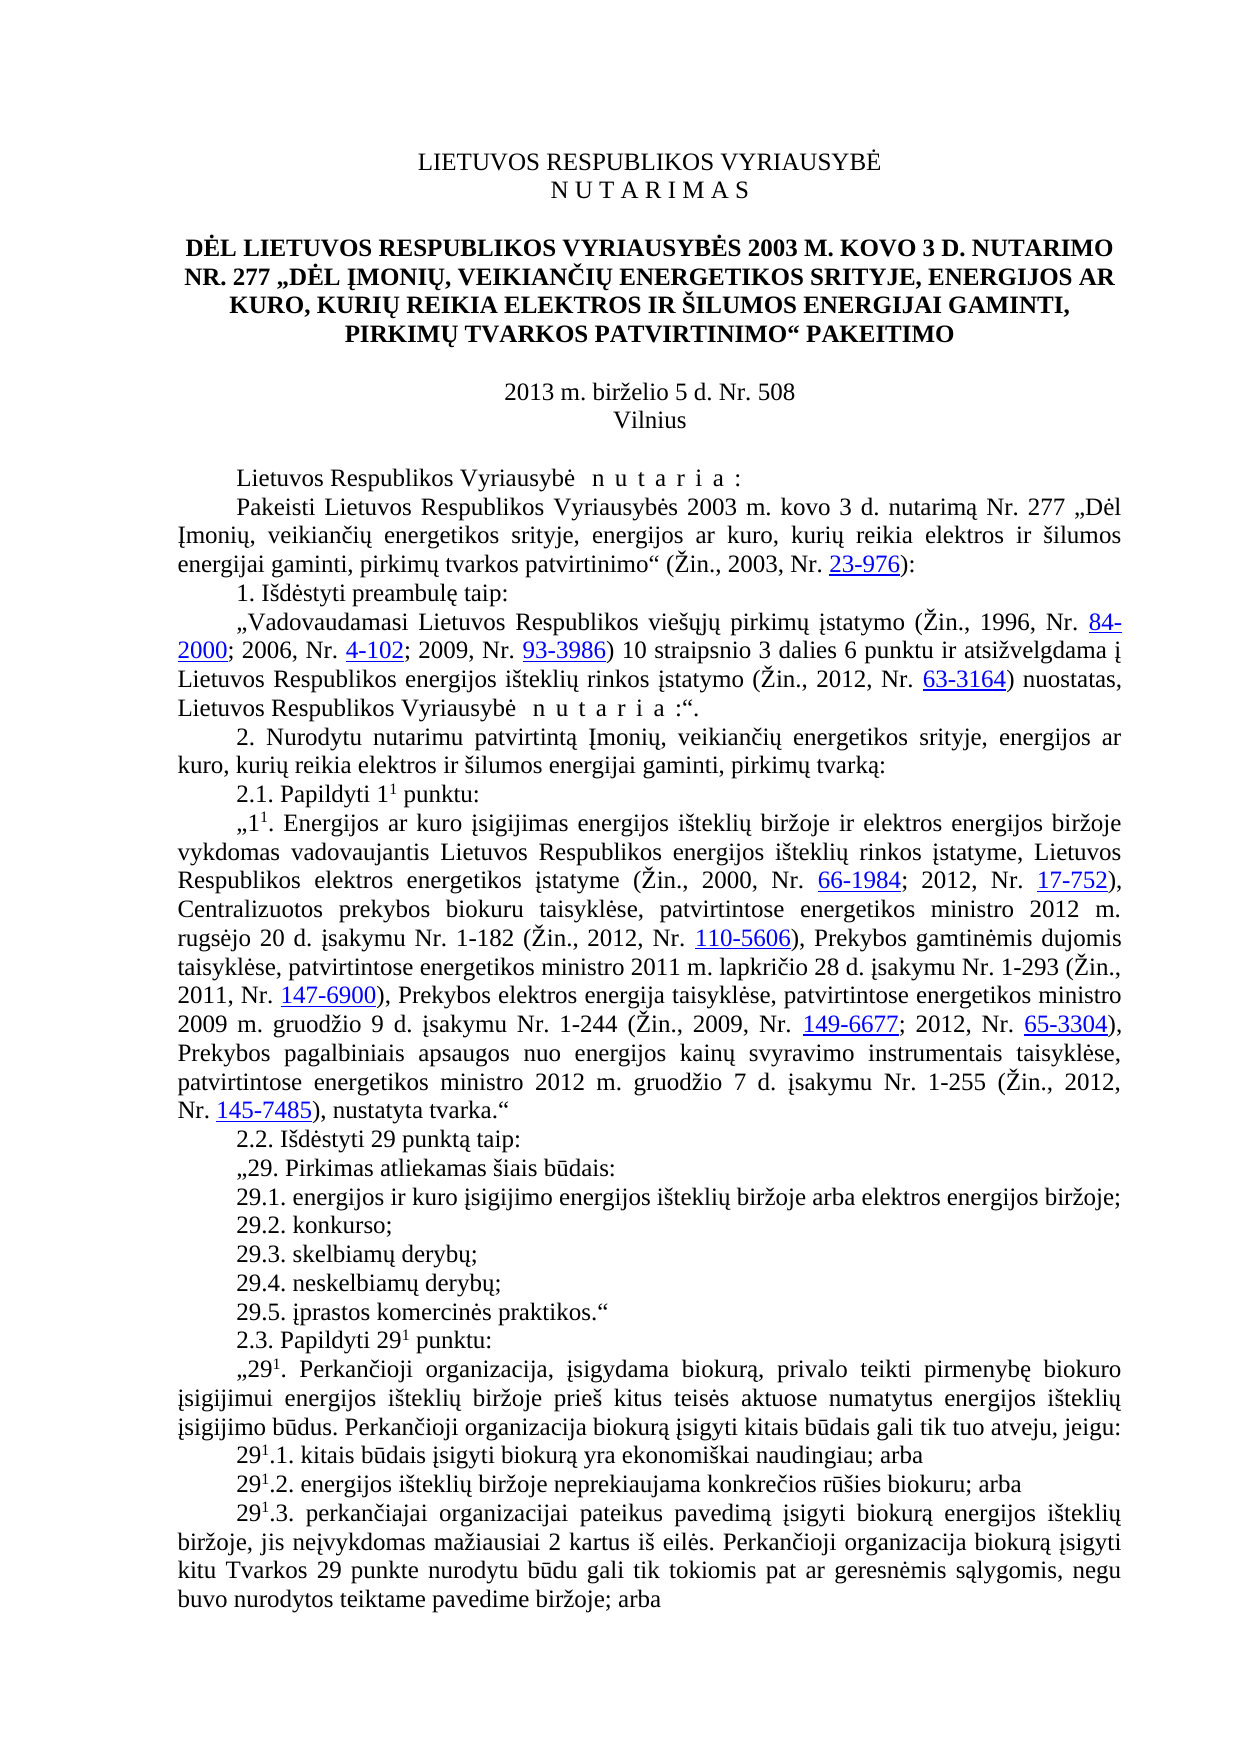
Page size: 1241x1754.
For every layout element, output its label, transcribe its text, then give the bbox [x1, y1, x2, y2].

text 29.1. energijos ir kuro įsigijimo energijos išteklių biržoje arba elektros energijos biržoje; [177, 1182, 1122, 1211]
text Pakeisti Lietuvos Respublikos Vyriausybės 2003 m. kovo 3 d. nutarimą Nr. 277 „Dėl Įmonių, veikiančių energetikos srityje, energijos ar kuro, kurių reikia elektros ir šilumos energijai gaminti, pirkimų tvarkos patvirtinimo“ (Žin., 2003, Nr. 23-976): [177, 492, 1122, 578]
text 2.3. Papildyti 291 punktu: [177, 1326, 1122, 1354]
text „291. Perkančioji organizacija, įsigydama biokurą, privalo teikti pirmenybę biokuro įsigijimui energijos išteklių biržoje prieš kitus teisės aktuose numatytus energijos išteklių įsigijimo būdus. Perkančioji organizacija biokurą įsigyti kitais būdais gali tik tuo atveju, jeigu: [177, 1354, 1122, 1441]
text 291.1. kitais būdais įsigyti biokurą yra ekonomiškai naudingiau; arba [177, 1441, 1122, 1469]
text Lietuvos Respublikos Vyriausybė [177, 147, 1122, 176]
text 29.3. skelbiamų derybų; [177, 1239, 1122, 1268]
text „Vadovaudamasi Lietuvos Respublikos viešųjų pirkimų įstatymo (Žin., 1996, Nr. 84-2000; 2006, Nr. 4-102; 2009, Nr. 93-3986) 10 straipsnio 3 dalies 6 punktu ir atsižvelgdama į Lietuvos Respublikos energijos išteklių rinkos įstatymo (Žin., 2012, Nr. 63-3164) nuostatas, Lietuvos Respublikos Vyriausybė nutaria:“. [177, 607, 1122, 722]
text 29.4. neskelbiamų derybų; [177, 1268, 1122, 1297]
text Dėl LIETUVOS RESPUBLIKOS VYRIAUSYBĖS 2003 M. KOVO 3 D. NUTARIMO NR. 277 „DĖL ĮMONIŲ, VEIKIANČIŲ ENERGETIKOS SRITYJE, ENERGIJOS AR KURO, KURIŲ REIKIA ELEKTROS IR ŠILUMOS ENERGIJAI GAMINTI, PIRKIMŲ TVARKOS PATVIRTINIMO“ PAKEITIMO [177, 233, 1122, 348]
text Lietuvos Respublikos Vyriausybė nutaria: [177, 463, 1122, 492]
text 291.3. perkančiajai organizacijai pateikus pavedimą įsigyti biokurą energijos išteklių biržoje, jis neįvykdomas mažiausiai 2 kartus iš eilės. Perkančioji organizacija biokurą įsigyti kitu Tvarkos 29 punkte nurodytu būdu gali tik tokiomis pat ar geresnėmis sąlygomis, negu buvo nurodytos teiktame pavedime biržoje; arba [177, 1498, 1122, 1613]
text 29.5. įprastos komercinės praktikos.“ [177, 1297, 1122, 1326]
text 2.2. Išdėstyti 29 punktą taip: [177, 1124, 1122, 1153]
text 2013 m. birželio 5 d. Nr. 508 [177, 377, 1122, 406]
text 2.1. Papildyti 11 punktu: [177, 779, 1122, 808]
text 1. Išdėstyti preambulę taip: [177, 578, 1122, 607]
text Vilnius [177, 406, 1122, 434]
text „11. Energijos ar kuro įsigijimas energijos išteklių biržoje ir elektros energijos biržoje vykdomas vadovaujantis Lietuvos Respublikos energijos išteklių rinkos įstatyme, Lietuvos Respublikos elektros energetikos įstatyme (Žin., 2000, Nr. 66-1984; 2012, Nr. 17-752), Centralizuotos prekybos biokuru taisyklėse, patvirtintose energetikos ministro 2012 m. rugsėjo 20 d. įsakymu Nr. 1-182 (Žin., 2012, Nr. 110-5606), Prekybos gamtinėmis dujomis taisyklėse, patvirtintose energetikos ministro 2011 m. lapkričio 28 d. įsakymu Nr. 1-293 (Žin., 2011, Nr. 147-6900), Prekybos elektros energija taisyklėse, patvirtintose energetikos ministro 2009 m. gruodžio 9 d. įsakymu Nr. 1-244 (Žin., 2009, Nr. 149-6677; 2012, Nr. 65-3304), Prekybos pagalbiniais apsaugos nuo energijos kainų svyravimo instrumentais taisyklėse, patvirtintose energetikos ministro 2012 m. gruodžio 7 d. įsakymu Nr. 1-255 (Žin., 2012, Nr. 145-7485), nustatyta tvarka.“ [177, 808, 1122, 1124]
text 2. Nurodytu nutarimu patvirtintą Įmonių, veikiančių energetikos srityje, energijos ar kuro, kurių reikia elektros ir šilumos energijai gaminti, pirkimų tvarką: [177, 722, 1122, 779]
text 29.2. konkurso; [177, 1211, 1122, 1239]
text 291.2. energijos išteklių biržoje neprekiaujama konkrečios rūšies biokuru; arba [177, 1469, 1122, 1498]
text „29. Pirkimas atliekamas šiais būdais: [177, 1153, 1122, 1182]
text NUTARIMAS [177, 176, 1122, 204]
